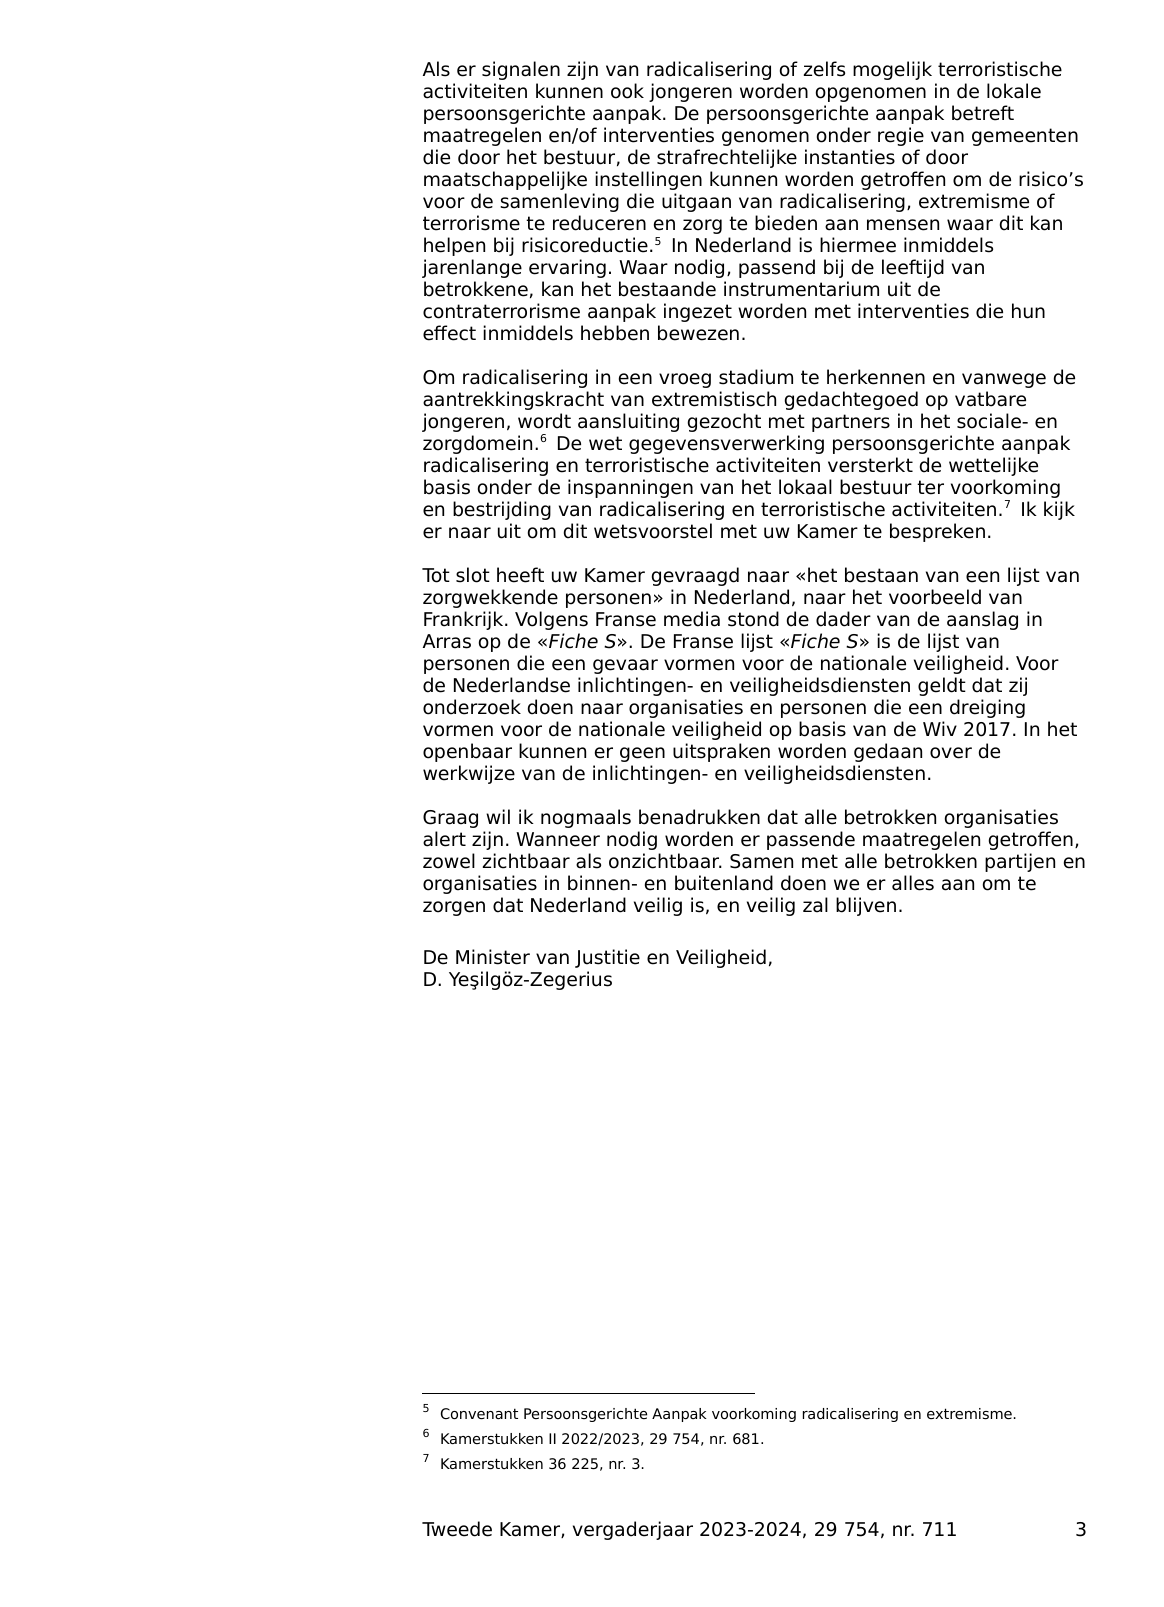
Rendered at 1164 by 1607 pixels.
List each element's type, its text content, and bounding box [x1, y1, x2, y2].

text Graag wil ik nogmaals benadrukken dat alle betrokken organisaties alert zijn. Wanneer nodig worden er passende maatregelen getroffen, zowel zichtbaar als onzichtbaar. Samen met alle betrokken partijen en organisaties in binnen- en buitenland doen we er alles aan om te zorgen dat Nederland veilig is, en veilig zal blijven. [422, 807, 1087, 917]
text Kamerstukken II 2022/2023, 29 754, nr. 681. [422, 1427, 1087, 1449]
text Om radicalisering in een vroeg stadium te herkennen en vanwege de aantrekkingskracht van extremistisch gedachtegoed op vatbare jongeren, wordt aansluiting gezocht met partners in het sociale- en zorgdomein. De wet gegevensverwerking persoonsgerichte aanpak radicalisering en terroristische activiteiten versterkt de wettelijke basis onder de inspanningen van het lokaal bestuur ter voorkoming en bestrijding van radicalisering en terroristische activiteiten. Ik kijk er naar uit om dit wetsvoorstel met uw Kamer te bespreken. [422, 367, 1087, 543]
text Convenant Persoonsgerichte Aanpak voorkoming radicalisering en extremisme. [422, 1402, 1087, 1424]
text Als er signalen zijn van radicalisering of zelfs mogelijk terroristische activiteiten kunnen ook jongeren worden opgenomen in de lokale persoonsgerichte aanpak. De persoonsgerichte aanpak betreft maatregelen en/of interventies genomen onder regie van gemeenten die door het bestuur, de strafrechtelijke instanties of door maatschappelijke instellingen kunnen worden getroffen om de risico’s voor de samenleving die uitgaan van radicalisering, extremisme of terrorisme te reduceren en zorg te bieden aan mensen waar dit kan helpen bij risicoreductie. In Nederland is hiermee inmiddels jarenlange ervaring. Waar nodig, passend bij de leeftijd van betrokkene, kan het bestaande instrumentarium uit de contraterrorisme aanpak ingezet worden met interventies die hun effect inmiddels hebben bewezen. [422, 59, 1087, 345]
text Kamerstukken 36 225, nr. 3. [422, 1452, 1087, 1474]
text De Minister van Justitie en Veiligheid, D. Yeşilgöz-Zegerius [422, 947, 1087, 991]
text Tot slot heeft uw Kamer gevraagd naar «het bestaan van een lijst van zorgwekkende personen» in Nederland, naar het voorbeeld van Frankrijk. Volgens Franse media stond de dader van de aanslag in Arras op de «Fiche S». De Franse lijst «Fiche S» is de lijst van personen die een gevaar vormen voor de nationale veiligheid. Voor de Nederlandse inlichtingen- en veiligheidsdiensten geldt dat zij onderzoek doen naar organisaties en personen die een dreiging vormen voor de nationale veiligheid op basis van de Wiv 2017. In het openbaar kunnen er geen uitspraken worden gedaan over de werkwijze van de inlichtingen- en veiligheidsdiensten. [422, 565, 1087, 785]
